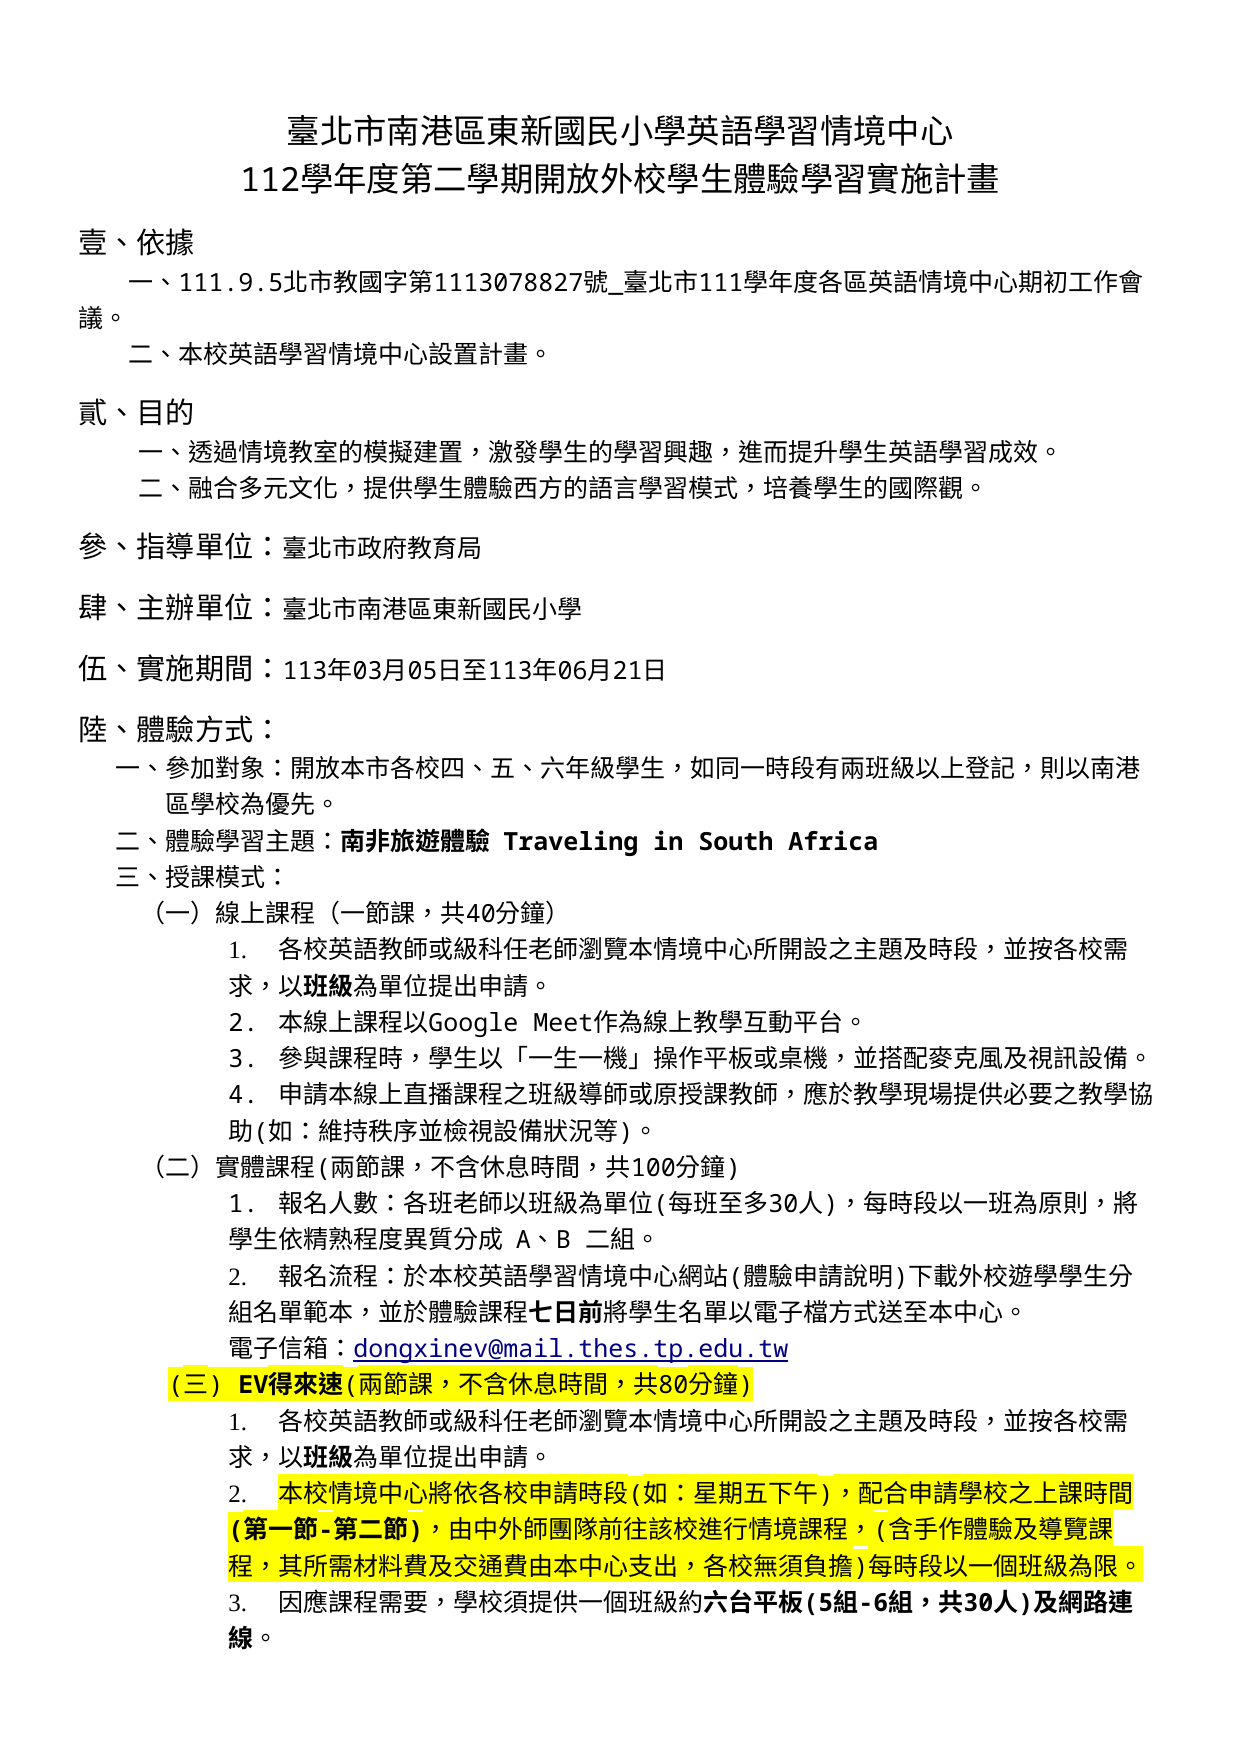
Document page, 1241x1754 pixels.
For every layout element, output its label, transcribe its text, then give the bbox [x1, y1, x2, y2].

text 一、111.9.5北市教國字第1113078827號_臺北市111學年度各區英語情境中心期初工作會議。 [78, 262, 1161, 335]
list 本校情境中心將依各校申請時段(如：星期五下午)，配合申請學校之上課時間(第一節-第二節)，由中外師團隊前往該校進行情境課程，(含手作體驗及導覽課程，其所需材料費及交通費由本中心支出，各校無須負擔)每時段以一個班級為限。 [228, 1474, 1157, 1582]
text 112學年度第二學期開放外校學生體驗學習實施計畫 [78, 153, 1161, 201]
list 報名流程：於本校英語學習情境中心網站(體驗申請說明)下載外校遊學學生分組名單範本，並於體驗課程七日前將學生名單以電子檔方式送至本中心。 [228, 1256, 1157, 1329]
text 伍、實施期間：113年03月05日至113年06月21日 [78, 645, 1161, 688]
list 報名人數：各班老師以班級為單位(每班至多30人)，每時段以一班為原則，將學生依精熟程度異質分成 A、B 二組。 [228, 1184, 1157, 1256]
text (三) EV得來速(兩節課，不含休息時間，共80分鐘) [78, 1365, 1157, 1401]
text 貳、目的 [78, 390, 1161, 432]
text 二、融合多元文化，提供學生體驗西方的語言學習模式，培養學生的國際觀。 [78, 468, 1024, 504]
text 參、指導單位：臺北市政府教育局 [78, 523, 1024, 566]
text 壹、依據 [78, 220, 1161, 262]
text 二、體驗學習主題：南非旅遊體驗 Traveling in South Africa [116, 821, 1161, 857]
text 三、授課模式： [116, 857, 1157, 894]
text 二、本校英語學習情境中心設置計畫。 [78, 335, 1161, 371]
text 電子信箱：dongxinev@mail.thes.tp.edu.tw [228, 1329, 1157, 1365]
list 各校英語教師或級科任老師瀏覽本情境中心所開設之主題及時段，並按各校需求，以班級為單位提出申請。 [228, 930, 1157, 1002]
text 一、透過情境教室的模擬建置，激發學生的學習興趣，進而提升學生英語學習成效。 [78, 432, 1161, 468]
text 臺北市南港區東新國民小學英語學習情境中心 [78, 104, 1161, 153]
list 各校英語教師或級科任老師瀏覽本情境中心所開設之主題及時段，並按各校需求，以班級為單位提出申請。 [228, 1401, 1157, 1474]
list 因應課程需要，學校須提供一個班級約六台平板(5組-6組，共30人)及網路連線。 [228, 1582, 1157, 1655]
text （一）線上課程（一節課，共40分鐘） [141, 894, 1157, 930]
text 一、參加對象：開放本市各校四、五、六年級學生，如同一時段有兩班級以上登記，則以南港區學校為優先。 [116, 749, 1161, 821]
list 參與課程時，學生以「一生一機」操作平板或桌機，並搭配麥克風及視訊設備。 [228, 1039, 1157, 1075]
list 申請本線上直播課程之班級導師或原授課教師，應於教學現場提供必要之教學協助(如：維持秩序並檢視設備狀況等)。 [228, 1075, 1157, 1147]
text 陸、體驗方式： [78, 706, 1161, 749]
text 肆、主辦單位：臺北市南港區東新國民小學 [78, 584, 1161, 627]
list 本線上課程以Google Meet作為線上教學互動平台。 [228, 1002, 1157, 1039]
text （二）實體課程(兩節課，不含休息時間，共100分鐘) [141, 1147, 1157, 1184]
